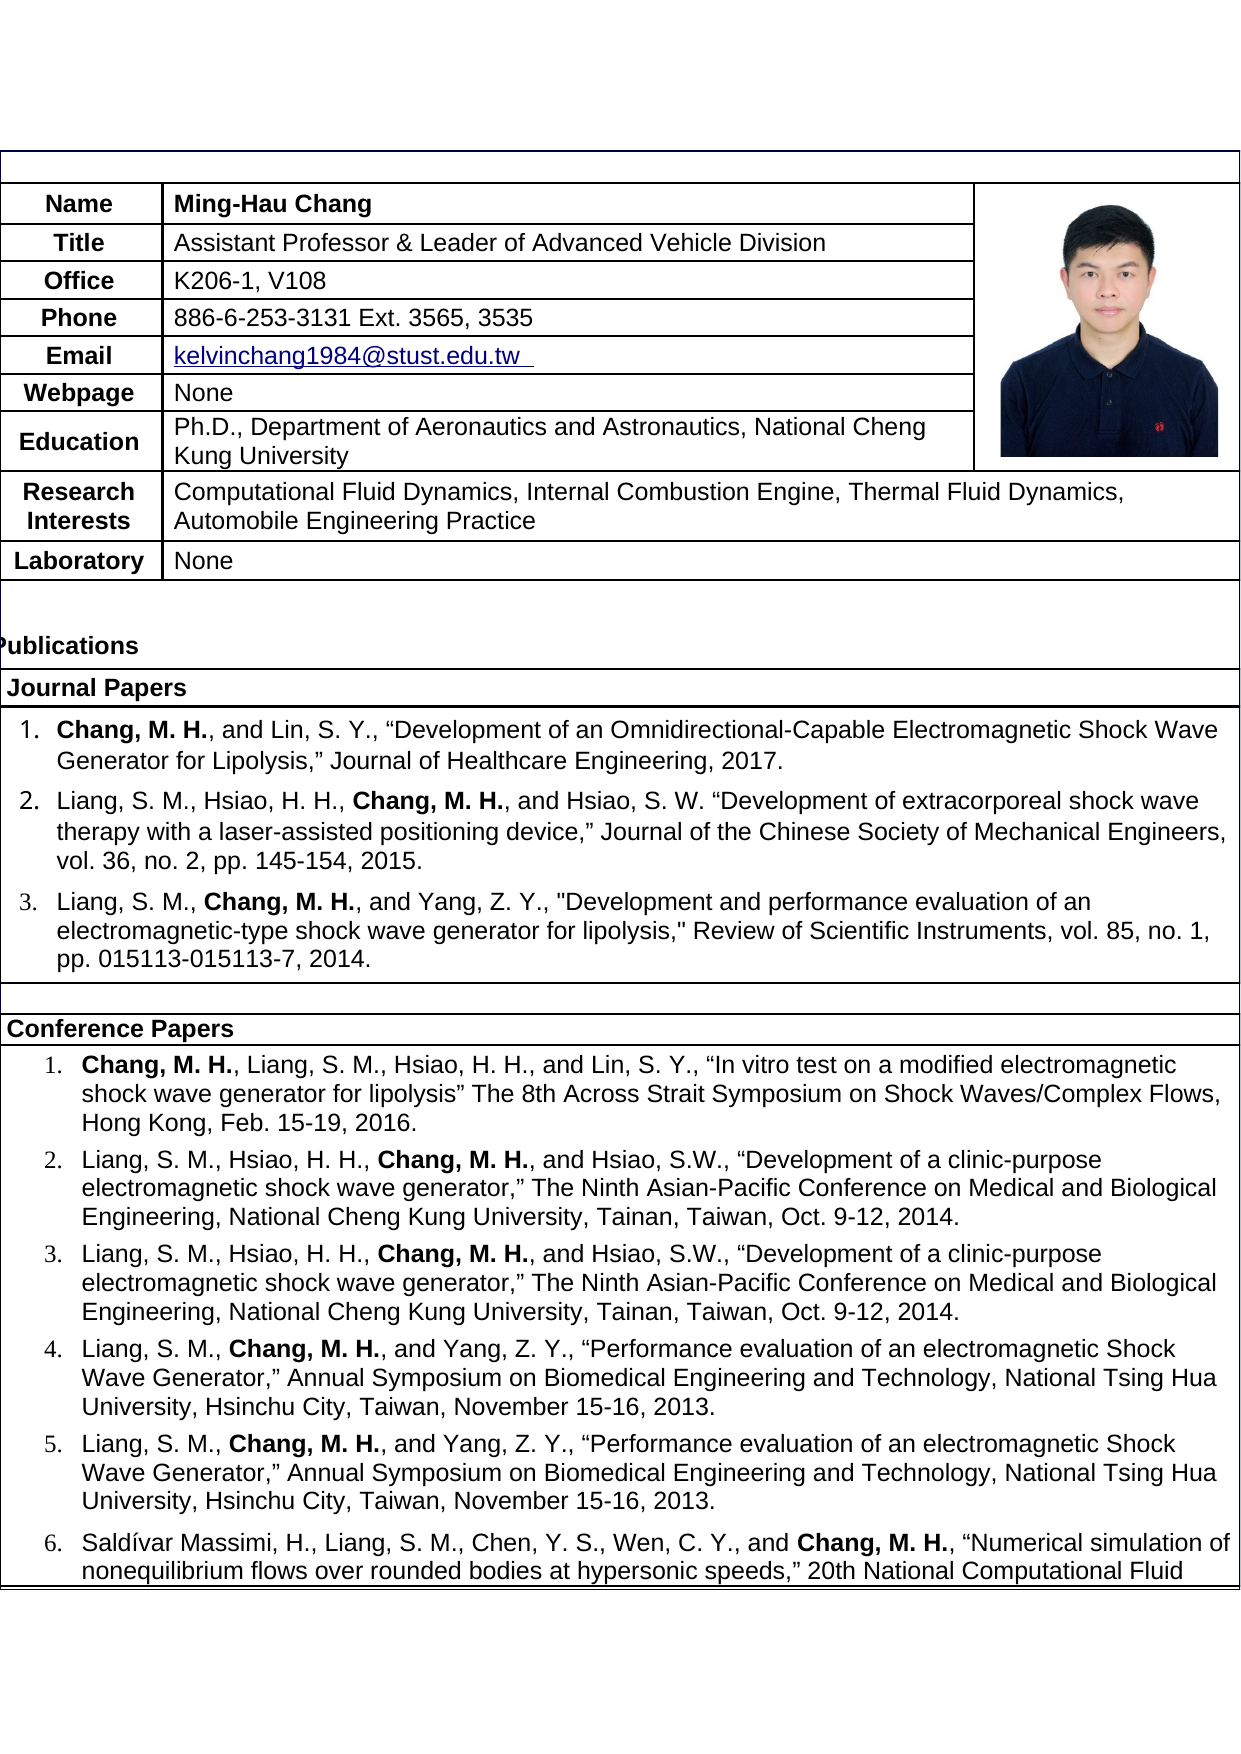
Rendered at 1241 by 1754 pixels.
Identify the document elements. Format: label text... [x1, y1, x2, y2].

table_header Publications Patents Professional Certificates Projects [1, 984, 1239, 1013]
table_cell kelvinchang1984@stust.edu.tw [164, 337, 973, 373]
table_cell Chang, M. H., Liang, S. M., Hsiao, H. H., and Lin, S. Y., “In vitro test on a modified electromagnetic shock wave generator for lipolysis” The 8th Across Strait Symposium on Shock Waves/Complex Flows, Hong Kong, Feb. 15-19, 2016. Liang, S. M., Hsiao, H. H., Chang, M. H., and Hsiao, S.W., “Development of a clinic-purpose electromagnetic shock wave generator,” The Ninth Asian-Pacific Conference on Medical and Biological Engineering, National Cheng Kung University, Tainan, Taiwan, Oct. 9-12, 2014. Liang, S. M., Hsiao, H. H., Chang, M. H., and Hsiao, S.W., “Development of a clinic-purpose electromagnetic shock wave generator,” The Ninth Asian-Pacific Conference on Medical and Biological Engineering, National Cheng Kung University, Tainan, Taiwan, Oct. 9-12, 2014. Liang, S. M., Chang, M. H., and Yang, Z. Y., “Performance evaluation of an electromagnetic Shock Wave Generator,” Annual Symposium on Biomedical Engineering and Technology, National Tsing Hua University, Hsinchu City, Taiwan, November 15-16, 2013. Liang, S. M., Chang, M. H., and Yang, Z. Y., “Performance evaluation of an electromagnetic Shock Wave Generator,” Annual Symposium on Biomedical Engineering and Technology, National Tsing Hua University, Hsinchu City, Taiwan, November 15-16, 2013. Saldívar Massimi, H., Liang, S. M., Chen, Y. S., Wen, C. Y., and Chang, M. H., “Numerical simulation of nonequilibrium flows over rounded bodies at hypersonic speeds,” 20th National Computational Fluid [1, 1046, 1239, 1585]
table_cell Education [1, 412, 161, 470]
table_cell Email [1, 337, 161, 373]
table_cell Office [1, 262, 161, 298]
table_cell Computational Fluid Dynamics, Internal Combustion Engine, Thermal Fluid Dynamics, Automobile Engineering Practice [164, 472, 1239, 540]
table_header Journal Papers [1, 670, 1239, 705]
table_cell 886-6-253-3131 Ext. 3565, 3535 [164, 300, 973, 335]
table_header Name [1, 184, 161, 223]
table_cell None [164, 375, 973, 410]
table_cell Chang, M. H., and Lin, S. Y., “Development of an Omnidirectional-Capable Electromagnetic Shock Wave Generator for Lipolysis,” Journal of Healthcare Engineering, 2017. Liang, S. M., Hsiao, H. H., Chang, M. H., and Hsiao, S. W. “Development of extracorporeal shock wave therapy with a laser-assisted positioning device,” Journal of the Chinese Society of Mechanical Engineers, vol. 36, no. 2, pp. 145-154, 2015. Liang, S. M., Chang, M. H., and Yang, Z. Y., "Development and performance evaluation of an electromagnetic-type shock wave generator for lipolysis," Review of Scientific Instruments, vol. 85, no. 1, pp. 015113-015113-7, 2014. [1, 708, 1239, 982]
table_header [975, 184, 1239, 470]
table_cell None [164, 542, 1239, 579]
table_cell Research Interests [1, 472, 161, 540]
table_cell Laboratory [1, 542, 161, 579]
table_header Publications Patents Professional Certificates Projects [1, 581, 1239, 668]
table_cell K206-1, V108 [164, 262, 973, 298]
table_cell Webpage [1, 375, 161, 410]
table_cell Assistant Professor & Leader of Advanced Vehicle Division [164, 225, 973, 260]
table_cell Phone [1, 300, 161, 335]
table_header Conference Papers [1, 1015, 1239, 1044]
table_cell Title [1, 225, 161, 260]
table_header Ming-Hau Chang [164, 184, 973, 223]
table_header Publications Patents Professional Certificates Projects [1, 152, 1239, 182]
table_cell Ph.D., Department of Aeronautics and Astronautics, National Cheng Kung University [164, 412, 973, 470]
